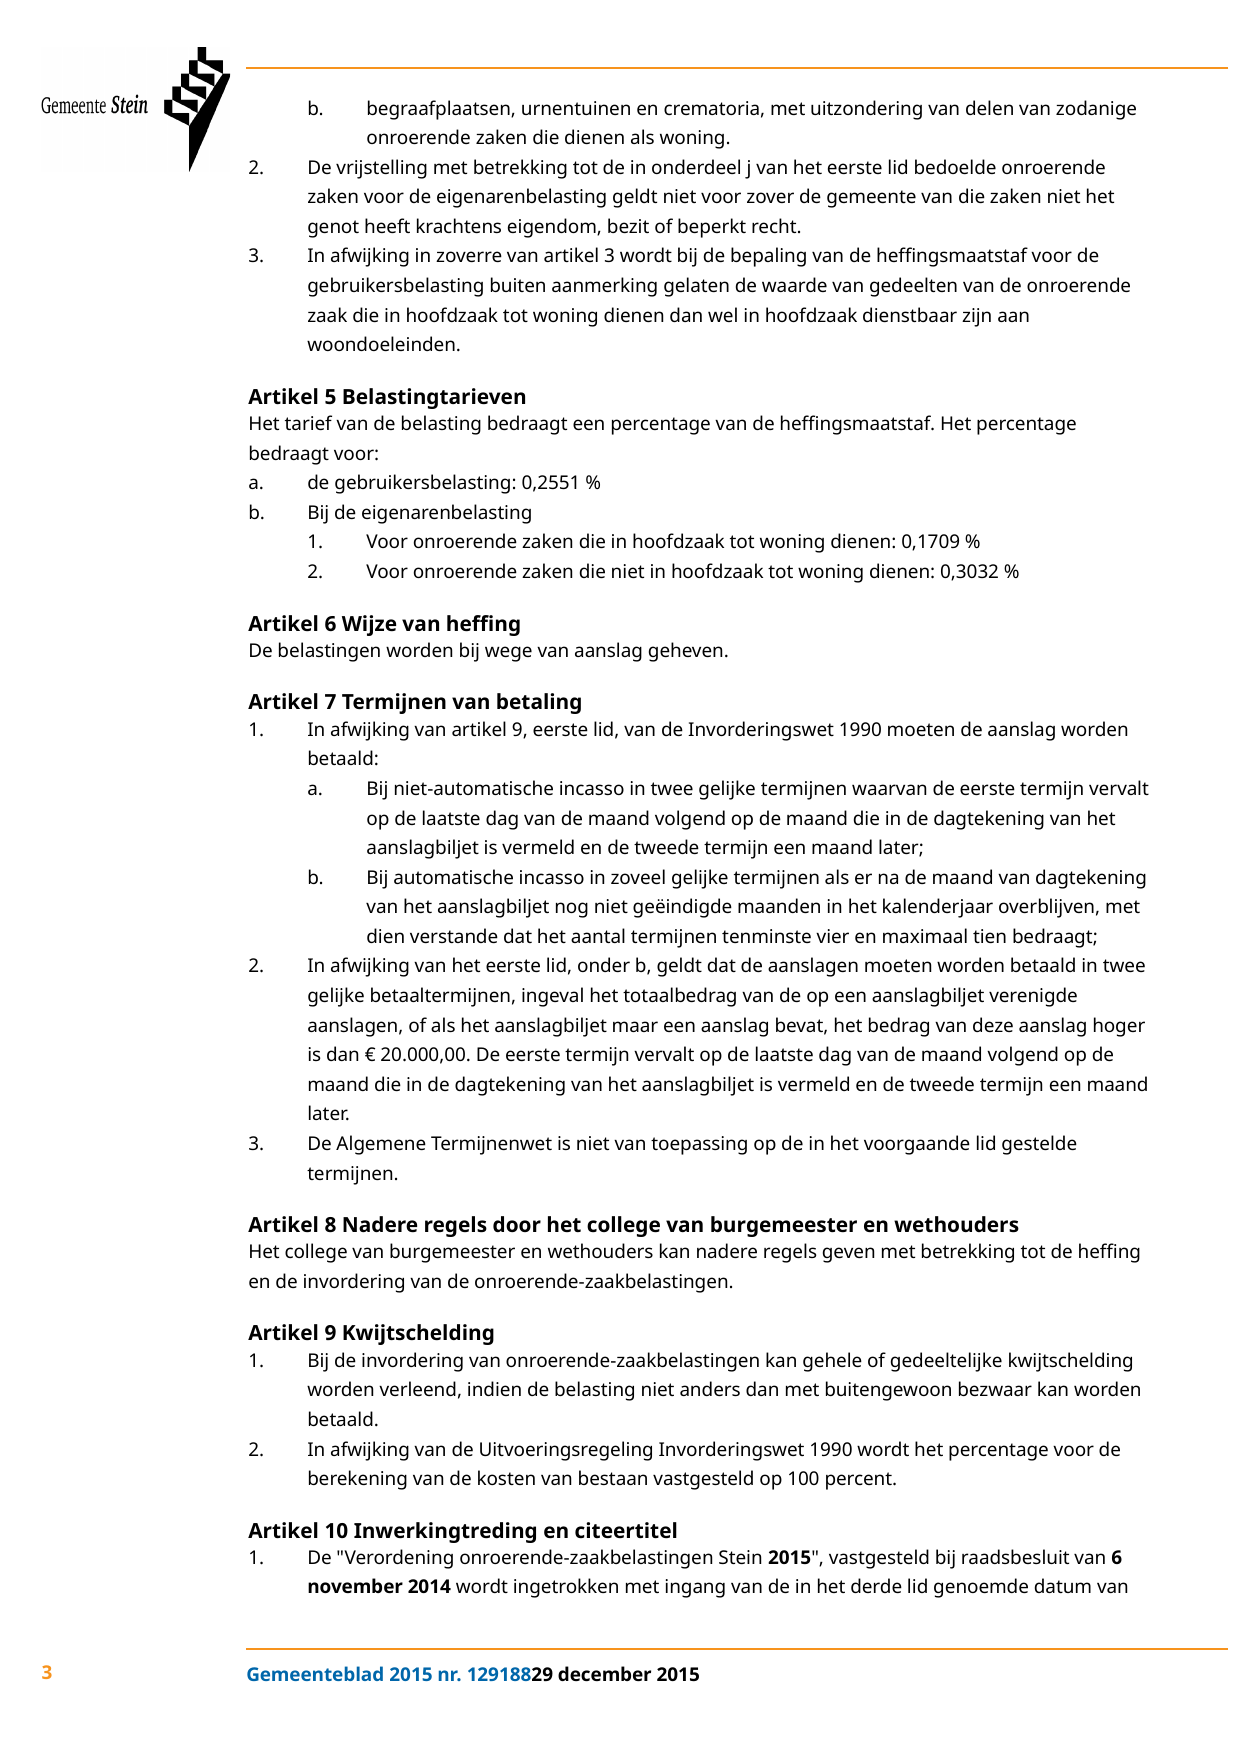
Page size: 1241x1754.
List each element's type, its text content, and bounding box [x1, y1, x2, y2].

text Artikel 7 Termijnen van betaling [248, 687, 1152, 716]
text Artikel 10 Inwerkingtreding en citeertitel [248, 1516, 1152, 1544]
list De Algemene Termijnenwet is niet van toepassing op de in het voorgaande lid gestelde termijnen. [248, 1130, 1152, 1185]
list In afwijking in zoverre van artikel 3 wordt bij de bepaling van de heffingsmaatstaf voor de gebruikersbelasting buiten aanmerking gelaten de waarde van gedeelten van de onroerende zaak die in hoofdzaak tot woning dienen dan wel in hoofdzaak dienstbaar zijn aan woondoeleinden. [248, 243, 1152, 357]
text Het college van burgemeester en wethouders kan nadere regels geven met betrekking tot de heffing en de invordering van de onroerende-zaakbelastingen. [248, 1238, 1152, 1294]
list Bij niet-automatische incasso in twee gelijke termijnen waarvan de eerste termijn vervalt op de laatste dag van de maand volgend op de maand die in de dagtekening van het aanslagbiljet is vermeld en de tweede termijn een maand later; [307, 775, 1152, 860]
list de gebruikersbelasting: 0,2551 % [248, 469, 1152, 495]
list Bij de invordering van onroerende-zaakbelastingen kan gehele of gedeeltelijke kwijtschelding worden verleend, indien de belasting niet anders dan met buitengewoon bezwaar kan worden betaald. [248, 1347, 1152, 1432]
text Artikel 6 Wijze van heffing [248, 609, 1152, 637]
list Bij de eigenarenbelasting [248, 499, 1152, 525]
list De "Verordening onroerende-zaakbelastingen Stein 2015", vastgesteld bij raadsbesluit van 6 november 2014 wordt ingetrokken met ingang van de in het derde lid genoemde datum van [248, 1544, 1152, 1599]
list In afwijking van de Uitvoeringsregeling Invorderingswet 1990 wordt het percentage voor de berekening van de kosten van bestaan vastgesteld op 100 percent. [248, 1436, 1152, 1491]
text Het tarief van de belasting bedraagt een percentage van de heffingsmaatstaf. Het percentage bedraagt voor: [248, 410, 1152, 466]
text De belastingen worden bij wege van aanslag geheven. [248, 637, 1152, 663]
list Bij automatische incasso in zoveel gelijke termijnen als er na de maand van dagtekening van het aanslagbiljet nog niet geëindigde maanden in het kalenderjaar overblijven, met dien verstande dat het aantal termijnen tenminste vier en maximaal tien bedraagt; [307, 864, 1152, 949]
list In afwijking van artikel 9, eerste lid, van de Invorderingswet 1990 moeten de aanslag worden betaald: [248, 716, 1152, 771]
list In afwijking van het eerste lid, onder b, geldt dat de aanslagen moeten worden betaald in twee gelijke betaaltermijnen, ingeval het totaalbedrag van de op een aanslagbiljet verenigde aanslagen, of als het aanslagbiljet maar een aanslag bevat, het bedrag van deze aanslag hoger is dan € 20.000,00. De eerste termijn vervalt op de laatste dag van de maand volgend op de maand die in de dagtekening van het aanslagbiljet is vermeld en de tweede termijn een maand later. [248, 953, 1152, 1126]
text Artikel 9 Kwijtschelding [248, 1318, 1152, 1347]
list Voor onroerende zaken die in hoofdzaak tot woning dienen: 0,1709 % [307, 529, 1152, 554]
text Artikel 5 Belastingtarieven [248, 382, 1152, 410]
list Voor onroerende zaken die niet in hoofdzaak tot woning dienen: 0,3032 % [307, 558, 1152, 584]
list begraafplaatsen, urnentuinen en crematoria, met uitzondering van delen van zodanige onroerende zaken die dienen als woning. [307, 95, 1152, 150]
list De vrijstelling met betrekking tot de in onderdeel j van het eerste lid bedoelde onroerende zaken voor de eigenarenbelasting geldt niet voor zover de gemeente van die zaken niet het genot heeft krachtens eigendom, bezit of beperkt recht. [248, 154, 1152, 239]
picture [41, 47, 231, 172]
text Artikel 8 Nadere regels door het college van burgemeester en wethouders [248, 1210, 1152, 1238]
